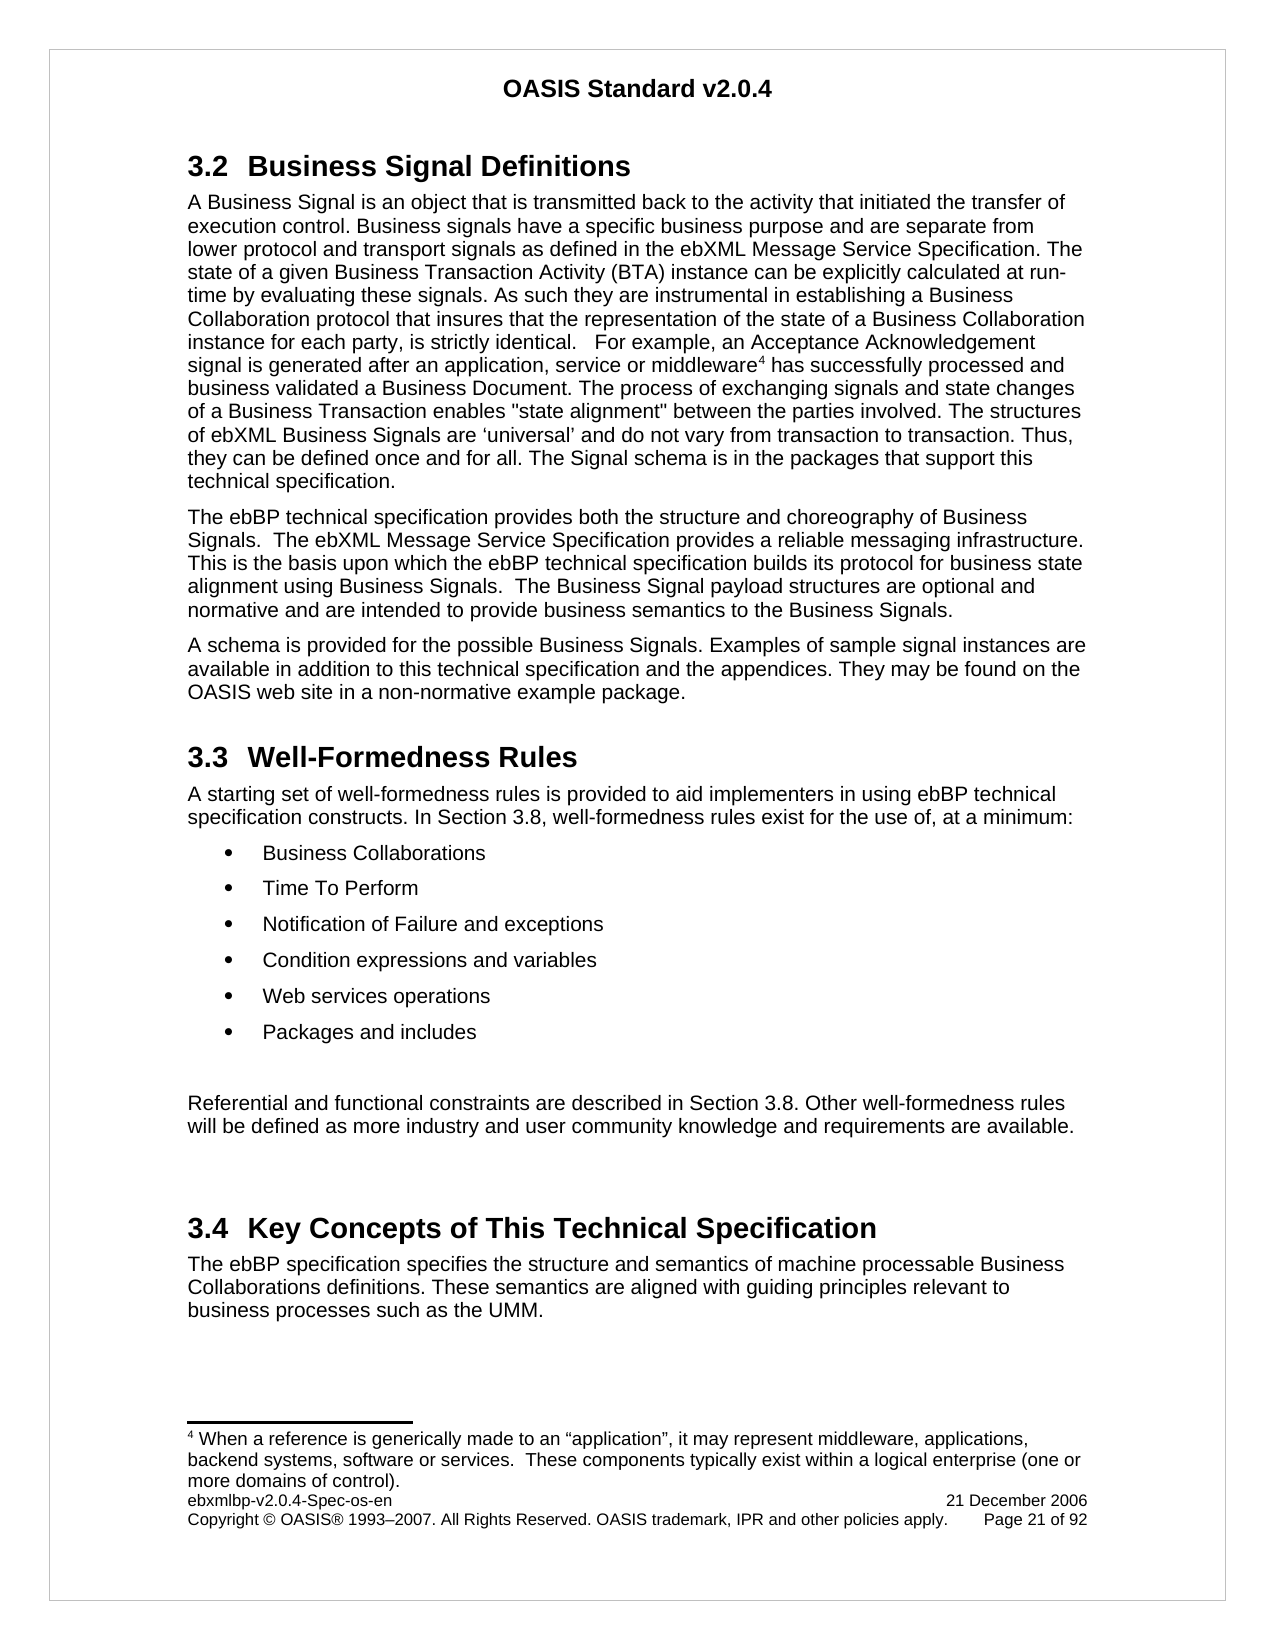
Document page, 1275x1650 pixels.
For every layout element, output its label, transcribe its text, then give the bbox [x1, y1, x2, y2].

subtitle Business Signal Definitions [187, 150, 1087, 183]
subtitle Well-Formedness Rules [187, 741, 1087, 774]
list Packages and includes [225, 1020, 1087, 1044]
list Time To Perform [225, 877, 1087, 900]
list Condition expressions and variables [225, 949, 1087, 972]
text The ebBP technical specification provides both the structure and choreography of Business Signals. The ebXML Message Service Specification provides a reliable messaging infrastructure. This is the basis upon which the ebBP technical specification builds its protocol for business state alignment using Business Signals. The Business Signal payload structures are optional and normative and are intended to provide business semantics to the Business Signals. [187, 505, 1087, 622]
list Business Collaborations [225, 841, 1087, 864]
subtitle Key Concepts of This Technical Specification [187, 1212, 1087, 1244]
text The ebBP specification specifies the structure and semantics of machine processable Business Collaborations definitions. These semantics are aligned with guiding principles relevant to business processes such as the UMM. [187, 1252, 1087, 1322]
list Notification of Failure and exceptions [225, 913, 1087, 936]
text A starting set of well-formedness rules is provided to aid implementers in using ebBP technical specification constructs. In Section 3.8, well-formedness rules exist for the use of, at a minimum: [187, 782, 1087, 829]
text Referential and functional constraints are described in Section 3.8. Other well-formedness rules will be defined as more industry and user community knowledge and requirements are available. [187, 1092, 1087, 1138]
text A schema is provided for the possible Business Signals. Examples of sample signal instances are available in addition to this technical specification and the appendices. They may be found on the OASIS web site in a non-normative example package. [187, 634, 1087, 704]
text When a reference is generically made to an “application”, it may represent middleware, applications, backend systems, software or services. These components typically exist within a logical enterprise (one or more domains of control). [187, 1428, 1087, 1491]
text A Business Signal is an object that is transmitted back to the activity that initiated the transfer of execution control. Business signals have a specific business purpose and are separate from lower protocol and transport signals as defined in the ebXML Message Service Specification. The state of a given Business Transaction Activity (BTA) instance can be explicitly calculated at run-time by evaluating these signals. As such they are instrumental in establishing a Business Collaboration protocol that insures that the representation of the state of a Business Collaboration instance for each party, is strictly identical. For example, an Acceptance Acknowledgement signal is generated after an application, service or middleware has successfully processed and business validated a Business Document. The process of exchanging signals and state changes of a Business Transaction enables "state alignment" between the parties involved. The structures of ebXML Business Signals are ‘universal’ and do not vary from transaction to transaction. Thus, they can be defined once and for all. The Signal schema is in the packages that support this technical specification. [187, 191, 1087, 493]
list Web services operations [225, 984, 1087, 1008]
